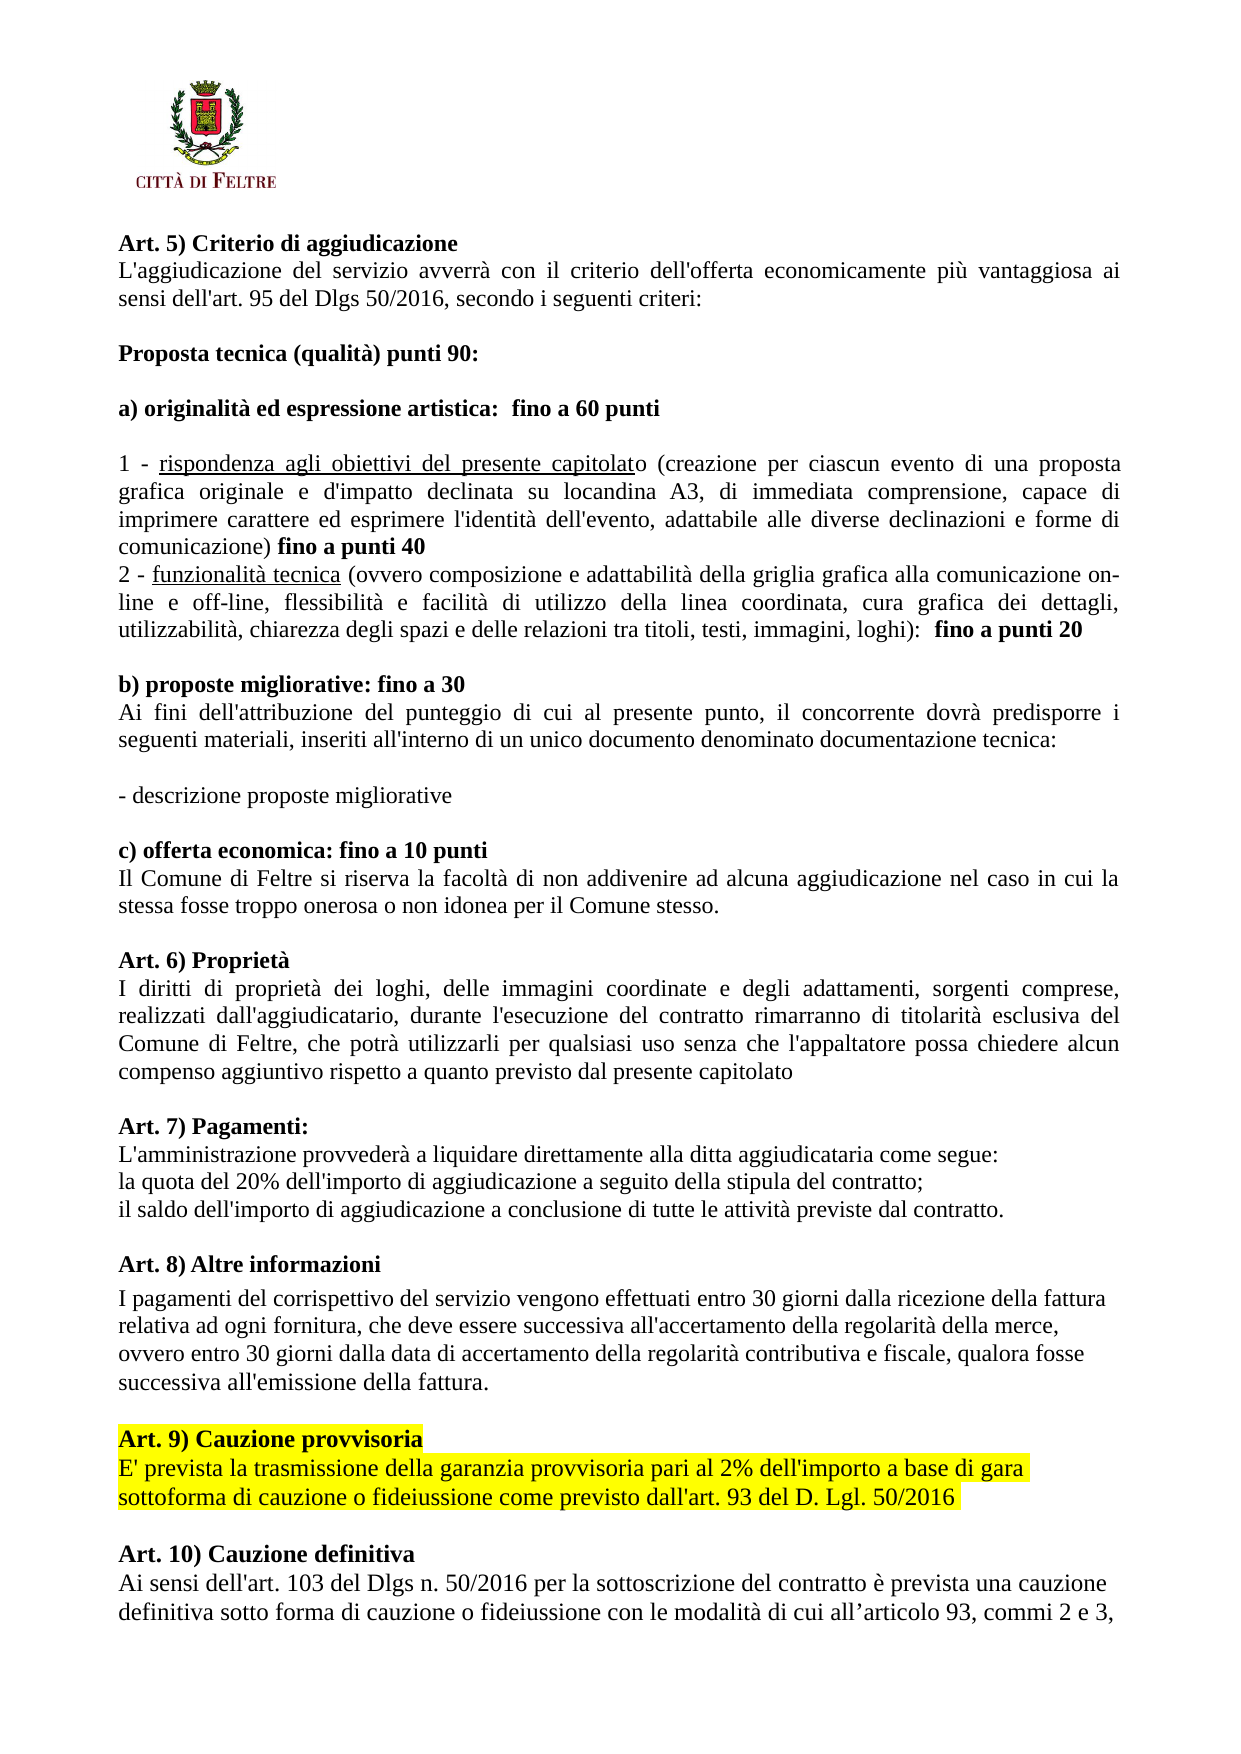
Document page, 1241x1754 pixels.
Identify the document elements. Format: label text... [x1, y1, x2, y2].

text Ai fini dell'attribuzione del punteggio di cui al presente punto, il concorrente dovrà predisporre i seguenti materiali, inseriti all'interno di un unico documento denominato documentazione tecnica: [118, 698, 1122, 753]
text 2 - funzionalità tecnica (ovvero composizione e adattabilità della griglia grafica alla comunicazione on-line e off-line, flessibilità e facilità di utilizzo della linea coordinata, cura grafica dei dettagli, utilizzabilità, chiarezza degli spazi e delle relazioni tra titoli, testi, immagini, loghi): fino a punti 20 [118, 560, 1122, 643]
text Art. 6) Proprietà [118, 946, 1122, 974]
text L'amministrazione provvederà a liquidare direttamente alla ditta aggiudicataria come segue: [118, 1139, 1122, 1167]
text Il Comune di Feltre si riserva la facoltà di non addivenire ad alcuna aggiudicazione nel caso in cui la stessa fosse troppo onerosa o non idonea per il Comune stesso. [118, 863, 1122, 919]
text Art. 5) Criterio di aggiudicazione [118, 229, 1122, 256]
text c) offerta economica: fino a 10 punti [118, 836, 1122, 863]
text Proposta tecnica (qualità) punti 90: [118, 339, 1122, 367]
text - descrizione proposte migliorative [118, 781, 1122, 808]
text Art. 8) Altre informazioni [118, 1250, 1122, 1278]
picture [136, 80, 276, 188]
text I diritti di proprietà dei loghi, delle immagini coordinate e degli adattamenti, sorgenti comprese, realizzati dall'aggiudicatario, durante l'esecuzione del contratto rimarranno di titolarità esclusiva del Comune di Feltre, che potrà utilizzarli per qualsiasi uso senza che l'appaltatore possa chiedere alcun compenso aggiuntivo rispetto a quanto previsto dal presente capitolato [118, 974, 1122, 1084]
text Art. 7) Pagamenti: [118, 1112, 1122, 1139]
text 1 - rispondenza agli obiettivi del presente capitolato (creazione per ciascun evento di una proposta grafica originale e d'impatto declinata su locandina A3, di immediata comprensione, capace di imprimere carattere ed esprimere l'identità dell'evento, adattabile alle diverse declinazioni e forme di comunicazione) fino a punti 40 [118, 449, 1122, 560]
text I pagamenti del corrispettivo del servizio vengono effettuati entro 30 giorni dalla ricezione della fattura relativa ad ogni fornitura, che deve essere successiva all'accertamento della regolarità della merce, ovvero entro 30 giorni dalla data di accertamento della regolarità contributiva e fiscale, qualora fosse successiva all'emissione della fattura. [118, 1284, 1122, 1395]
text a) originalità ed espressione artistica: fino a 60 punti [118, 394, 1122, 422]
text Art. 10) Cauzione definitiva [118, 1539, 1122, 1568]
text L'aggiudicazione del servizio avverrà con il criterio dell'offerta economicamente più vantaggiosa ai sensi dell'art. 95 del Dlgs 50/2016, secondo i seguenti criteri: [118, 256, 1122, 311]
text Art. 9) Cauzione provvisoria [118, 1424, 1122, 1453]
text Ai sensi dell'art. 103 del Dlgs n. 50/2016 per la sottoscrizione del contratto è prevista una cauzione definitiva sotto forma di cauzione o fideiussione con le modalità di cui all’articolo 93, commi 2 e 3, [118, 1568, 1122, 1625]
text E' prevista la trasmissione della garanzia provvisoria pari al 2% dell'importo a base di gara sottoforma di cauzione o fideiussione come previsto dall'art. 93 del D. Lgl. 50/2016 [118, 1453, 1122, 1510]
text b) proposte migliorative: fino a 30 [118, 670, 1122, 698]
text la quota del 20% dell'importo di aggiudicazione a seguito della stipula del contratto; [118, 1167, 1122, 1195]
text il saldo dell'importo di aggiudicazione a conclusione di tutte le attività previste dal contratto. [118, 1195, 1122, 1222]
